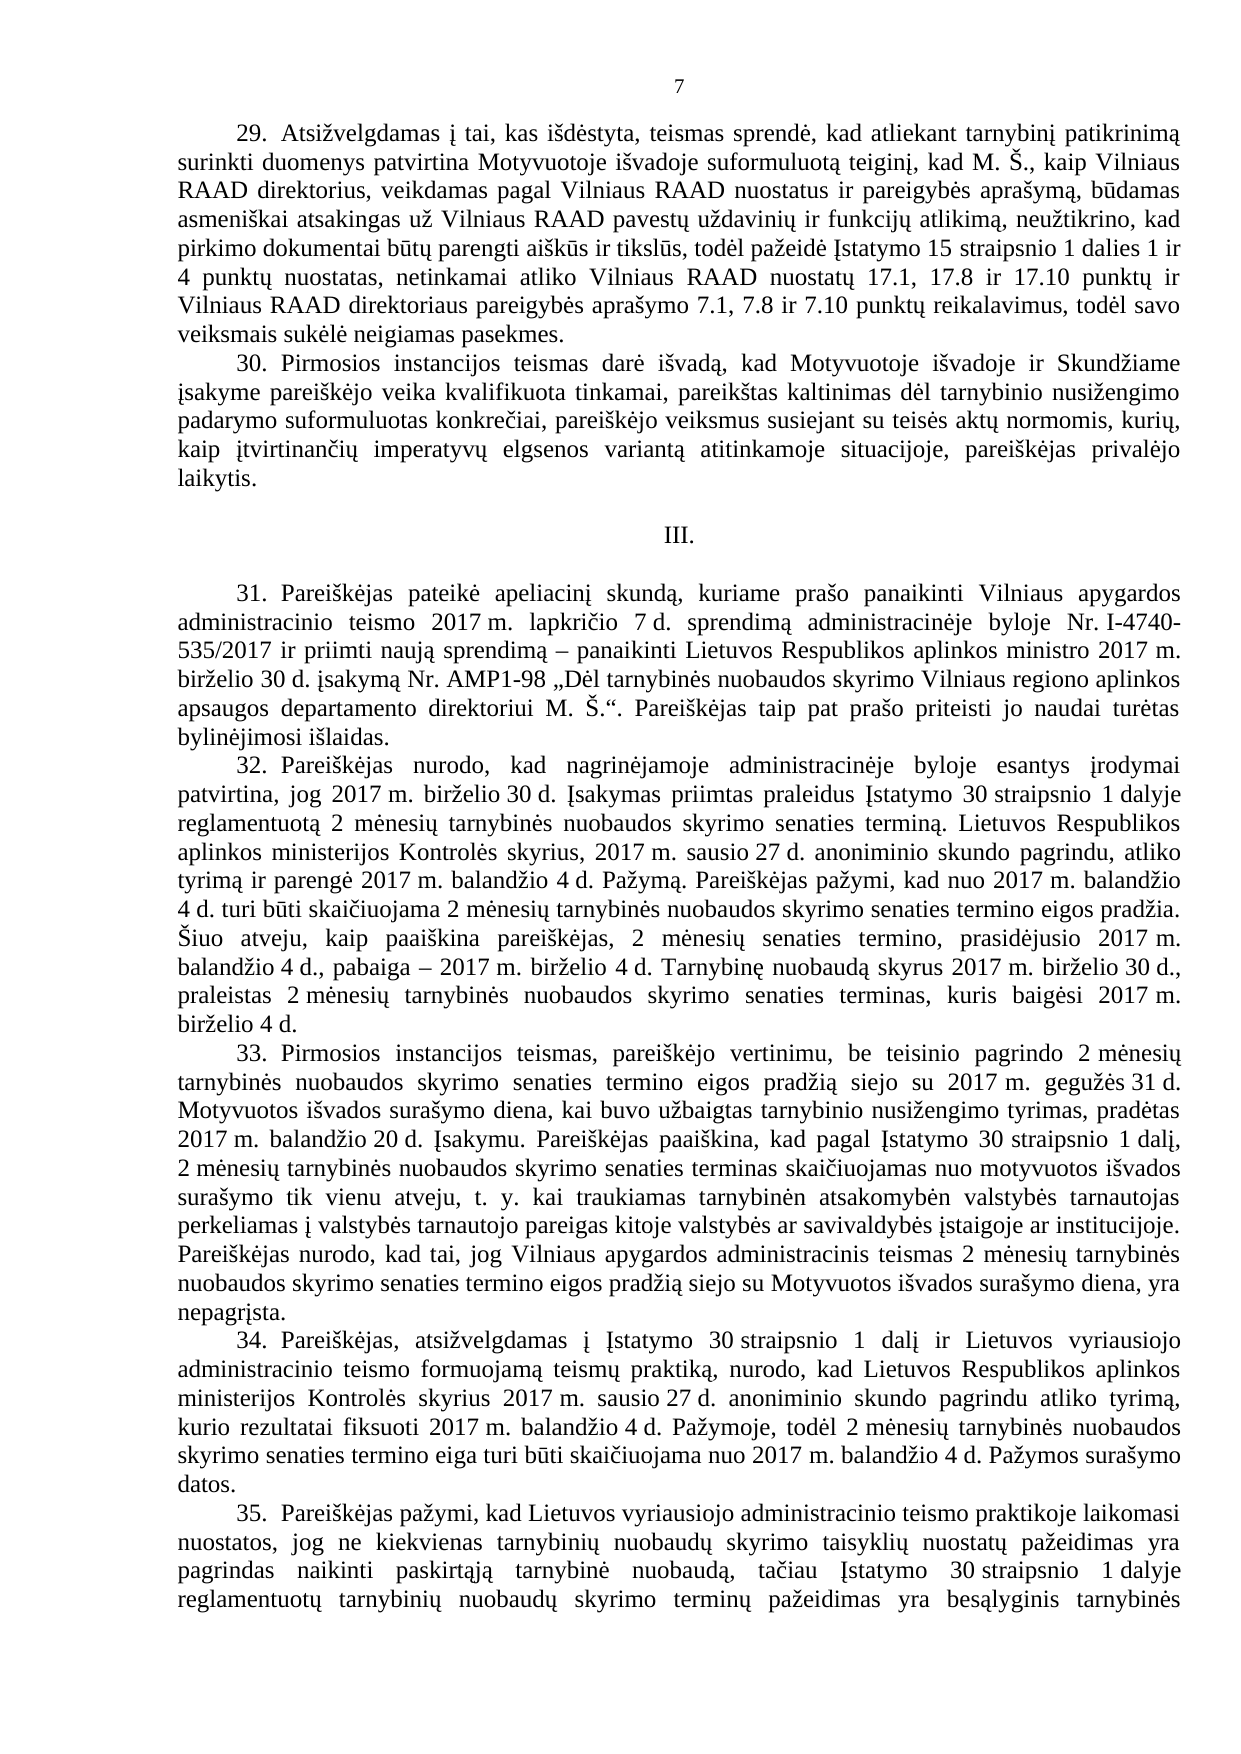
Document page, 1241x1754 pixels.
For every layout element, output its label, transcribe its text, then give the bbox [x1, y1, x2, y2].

text 32. Pareiškėjas nurodo, kad nagrinėjamoje administracinėje byloje esantys įrodymai patvirtina, jog 2017 m. birželio 30 d. Įsakymas priimtas praleidus Įstatymo 30 straipsnio 1 dalyje reglamentuotą 2 mėnesių tarnybinės nuobaudos skyrimo senaties terminą. Lietuvos Respublikos aplinkos ministerijos Kontrolės skyrius, 2017 m. sausio 27 d. anoniminio skundo pagrindu, atliko tyrimą ir parengė 2017 m. balandžio 4 d. Pažymą. Pareiškėjas pažymi, kad nuo 2017 m. balandžio 4 d. turi būti skaičiuojama 2 mėnesių tarnybinės nuobaudos skyrimo senaties termino eigos pradžia. Šiuo atveju, kaip paaiškina pareiškėjas, 2 mėnesių senaties termino, prasidėjusio 2017 m. balandžio 4 d., pabaiga – 2017 m. birželio 4 d. Tarnybinę nuobaudą skyrus 2017 m. birželio 30 d., praleistas 2 mėnesių tarnybinės nuobaudos skyrimo senaties terminas, kuris baigėsi 2017 m. birželio 4 d. [177, 751, 1181, 1038]
text 34. Pareiškėjas, atsižvelgdamas į Įstatymo 30 straipsnio 1 dalį ir Lietuvos vyriausiojo administracinio teismo formuojamą teismų praktiką, nurodo, kad Lietuvos Respublikos aplinkos ministerijos Kontrolės skyrius 2017 m. sausio 27 d. anoniminio skundo pagrindu atliko tyrimą, kurio rezultatai fiksuoti 2017 m. balandžio 4 d. Pažymoje, todėl 2 mėnesių tarnybinės nuobaudos skyrimo senaties termino eiga turi būti skaičiuojama nuo 2017 m. balandžio 4 d. Pažymos surašymo datos. [177, 1326, 1181, 1498]
text 35. Pareiškėjas pažymi, kad Lietuvos vyriausiojo administracinio teismo praktikoje laikomasi nuostatos, jog ne kiekvienas tarnybinių nuobaudų skyrimo taisyklių nuostatų pažeidimas yra pagrindas naikinti paskirtąją tarnybinė nuobaudą, tačiau Įstatymo 30 straipsnio 1 dalyje reglamentuotų tarnybinių nuobaudų skyrimo terminų pažeidimas yra besąlyginis tarnybinės [177, 1498, 1181, 1613]
text III. [177, 521, 1181, 549]
text 30. Pirmosios instancijos teismas darė išvadą, kad Motyvuotoje išvadoje ir Skundžiame įsakyme pareiškėjo veika kvalifikuota tinkamai, pareikštas kaltinimas dėl tarnybinio nusižengimo padarymo suformuluotas konkrečiai, pareiškėjo veiksmus susiejant su teisės aktų normomis, kurių, kaip įtvirtinančių imperatyvų elgsenos variantą atitinkamoje situacijoje, pareiškėjas privalėjo laikytis. [177, 348, 1181, 492]
text 31. Pareiškėjas pateikė apeliacinį skundą, kuriame prašo panaikinti Vilniaus apygardos administracinio teismo 2017 m. lapkričio 7 d. sprendimą administracinėje byloje Nr. I-4740-535/2017 ir priimti naują sprendimą – panaikinti Lietuvos Respublikos aplinkos ministro 2017 m. birželio 30 d. įsakymą Nr. AMP1-98 „Dėl tarnybinės nuobaudos skyrimo Vilniaus regiono aplinkos apsaugos departamento direktoriui M. Š.“. Pareiškėjas taip pat prašo priteisti jo naudai turėtas bylinėjimosi išlaidas. [177, 578, 1181, 751]
text 29. Atsižvelgdamas į tai, kas išdėstyta, teismas sprendė, kad atliekant tarnybinį patikrinimą surinkti duomenys patvirtina Motyvuotoje išvadoje suformuluotą teiginį, kad M. Š., kaip Vilniaus RAAD direktorius, veikdamas pagal Vilniaus RAAD nuostatus ir pareigybės aprašymą, būdamas asmeniškai atsakingas už Vilniaus RAAD pavestų uždavinių ir funkcijų atlikimą, neužtikrino, kad pirkimo dokumentai būtų parengti aiškūs ir tikslūs, todėl pažeidė Įstatymo 15 straipsnio 1 dalies 1 ir 4 punktų nuostatas, netinkamai atliko Vilniaus RAAD nuostatų 17.1, 17.8 ir 17.10 punktų ir Vilniaus RAAD direktoriaus pareigybės aprašymo 7.1, 7.8 ir 7.10 punktų reikalavimus, todėl savo veiksmais sukėlė neigiamas pasekmes. [177, 118, 1181, 348]
text 33. Pirmosios instancijos teismas, pareiškėjo vertinimu, be teisinio pagrindo 2 mėnesių tarnybinės nuobaudos skyrimo senaties termino eigos pradžią siejo su 2017 m. gegužės 31 d. Motyvuotos išvados surašymo diena, kai buvo užbaigtas tarnybinio nusižengimo tyrimas, pradėtas 2017 m. balandžio 20 d. Įsakymu. Pareiškėjas paaiškina, kad pagal Įstatymo 30 straipsnio 1 dalį, 2 mėnesių tarnybinės nuobaudos skyrimo senaties terminas skaičiuojamas nuo motyvuotos išvados surašymo tik vienu atveju, t. y. kai traukiamas tarnybinėn atsakomybėn valstybės tarnautojas perkeliamas į valstybės tarnautojo pareigas kitoje valstybės ar savivaldybės įstaigoje ar institucijoje. Pareiškėjas nurodo, kad tai, jog Vilniaus apygardos administracinis teismas 2 mėnesių tarnybinės nuobaudos skyrimo senaties termino eigos pradžią siejo su Motyvuotos išvados surašymo diena, yra nepagrįsta. [177, 1038, 1181, 1326]
